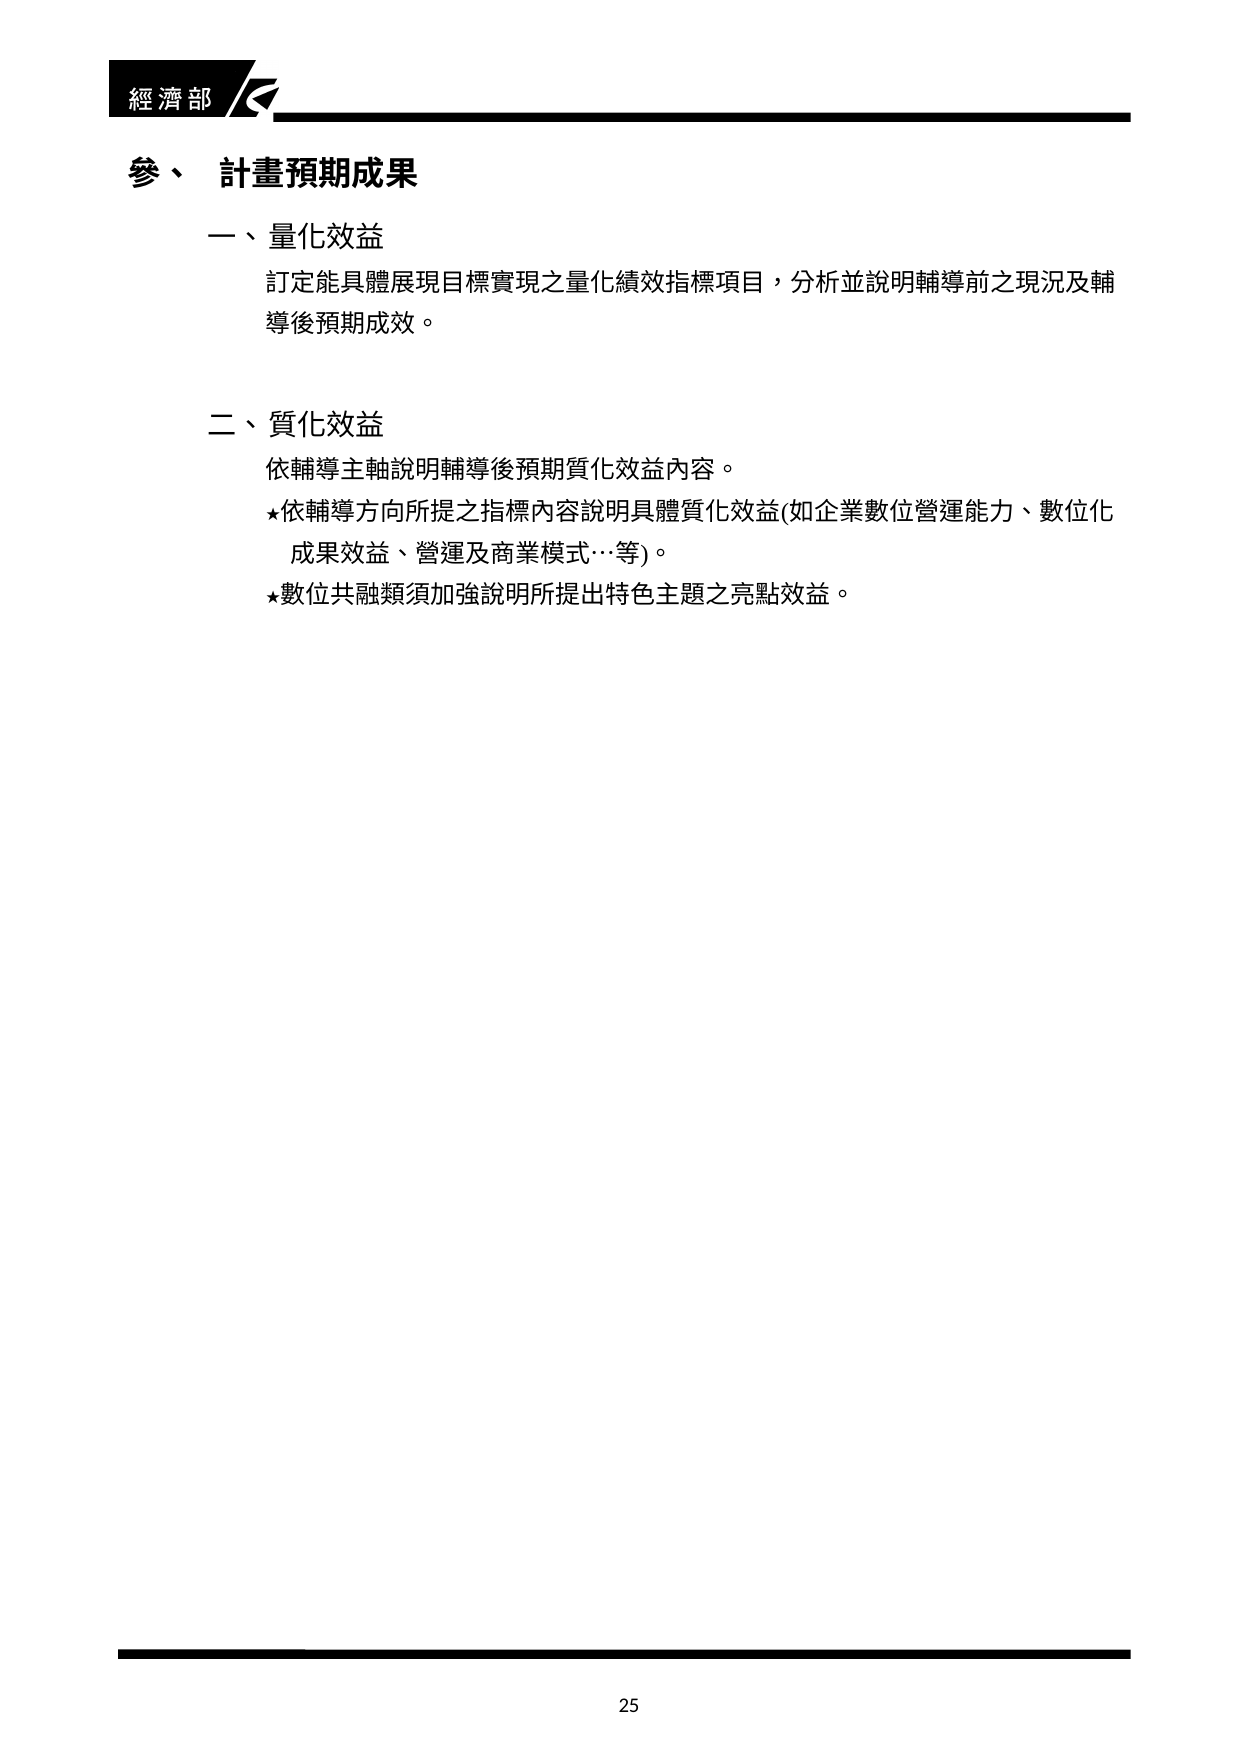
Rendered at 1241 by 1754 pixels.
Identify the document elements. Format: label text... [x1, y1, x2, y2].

list 計畫預期成果 [127, 145, 1122, 195]
text ★數位共融類須加強說明所提出特色主題之亮點效益。 [265, 570, 1122, 612]
list 質化效益 [207, 395, 1122, 445]
text ★依輔導方向所提之指標內容說明具體質化效益(如企業數位營運能力、數位化成果效益、營運及商業模式…等)。 [265, 487, 1122, 570]
picture [109, 60, 279, 117]
text 依輔導主軸說明輔導後預期質化效益內容。 [265, 445, 1122, 487]
text 訂定能具體展現目標實現之量化績效指標項目，分析並說明輔導前之現況及輔導後預期成效。 [265, 258, 1122, 341]
list 量化效益 [207, 208, 1122, 258]
